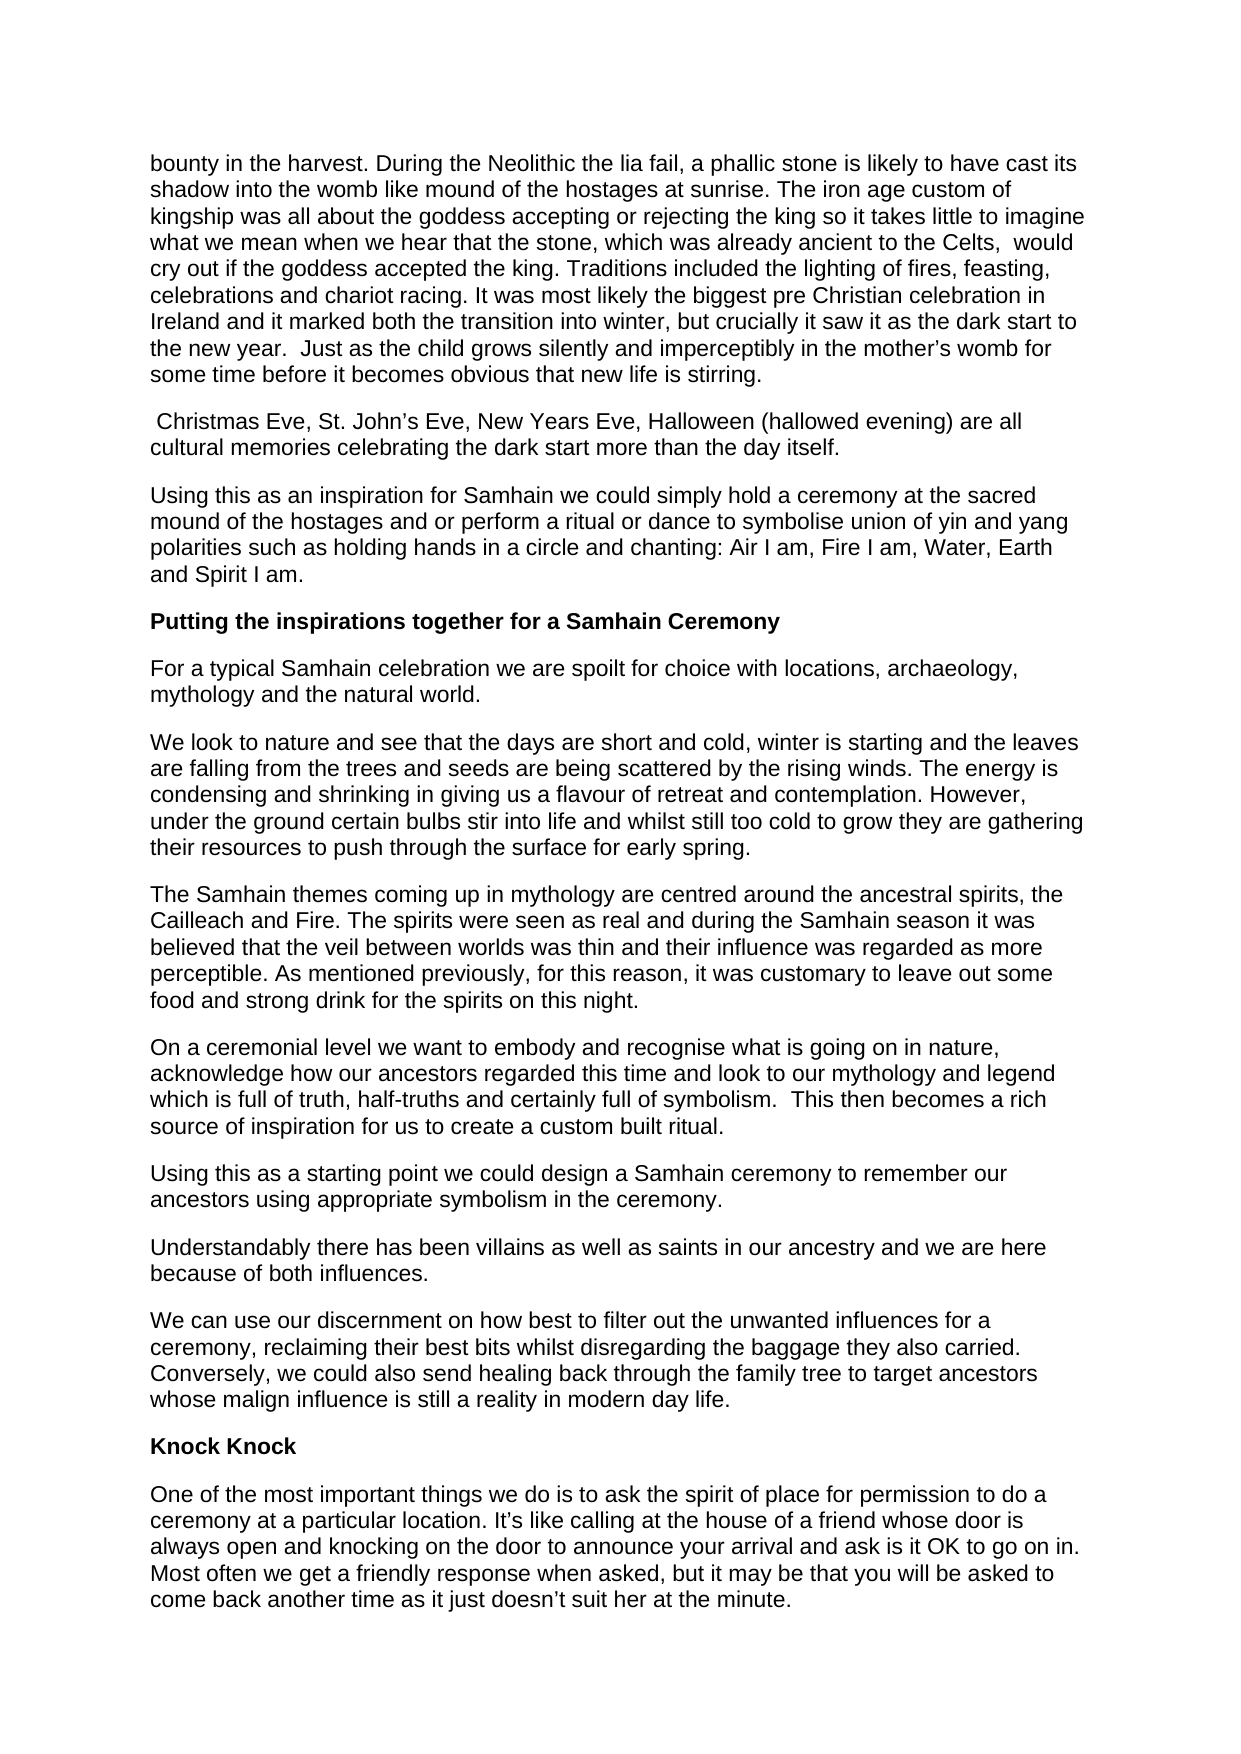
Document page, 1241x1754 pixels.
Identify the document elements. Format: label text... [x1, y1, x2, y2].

text The Samhain themes coming up in mythology are centred around the ancestral spirits, the Cailleach and Fire. The spirits were seen as real and during the Samhain season it was believed that the veil between worlds was thin and their influence was regarded as more perceptible. As mentioned previously, for this reason, it was customary to leave out some food and strong drink for the spirits on this night. [150, 881, 1090, 1013]
text Knock Knock [150, 1433, 1090, 1460]
text Using this as an inspiration for Samhain we could simply hold a ceremony at the sacred mound of the hostages and or perform a ritual or dance to symbolise union of yin and yang polarities such as holding hands in a circle and chanting: Air I am, Fire I am, Water, Earth and Spirit I am. [150, 482, 1090, 587]
text On a ceremonial level we want to embody and recognise what is going on in nature, acknowledge how our ancestors regarded this time and look to our mythology and legend which is full of truth, half-truths and certainly full of symbolism. This then becomes a rich source of inspiration for us to create a custom built ritual. [150, 1034, 1090, 1139]
text For a typical Samhain celebration we are spoilt for choice with locations, archaeology, mythology and the natural world. [150, 655, 1090, 708]
text We look to nature and see that the days are short and cold, winter is starting and the leaves are falling from the trees and seeds are being scattered by the rising winds. The energy is condensing and shrinking in giving us a flavour of retreat and contemplation. However, under the ground certain bulbs stir into life and whilst still too cold to grow they are gathering their resources to push through the surface for early spring. [150, 728, 1090, 860]
text One of the most important things we do is to ask the spirit of place for permission to do a ceremony at a particular location. It’s like calling at the house of a friend whose door is always open and knocking on the door to announce your arrival and ask is it OK to go on in. Most often we get a friendly response when asked, but it may be that you will be asked to come back another time as it just doesn’t suit her at the minute. [150, 1481, 1090, 1612]
text Christmas Eve, St. John’s Eve, New Years Eve, Halloween (hallowed evening) are all cultural memories celebrating the dark start more than the day itself. [150, 408, 1090, 461]
text We can use our discernment on how best to filter out the unwanted influences for a ceremony, reclaiming their best bits whilst disregarding the baggage they also carried. Conversely, we could also send healing back through the family tree to target ancestors whose malign influence is still a reality in modern day life. [150, 1307, 1090, 1412]
text Using this as a starting point we could design a Samhain ceremony to remember our ancestors using appropriate symbolism in the ceremony. [150, 1160, 1090, 1213]
text bounty in the harvest. During the Neolithic the lia fail, a phallic stone is likely to have cast its shadow into the womb like mound of the hostages at sunrise. The iron age custom of kingship was all about the goddess accepting or rejecting the king so it takes little to imagine what we mean when we hear that the stone, which was already ancient to the Celts, would cry out if the goddess accepted the king. Traditions included the lighting of fires, feasting, celebrations and chariot racing. It was most likely the biggest pre Christian celebration in Ireland and it marked both the transition into winter, but crucially it saw it as the dark start to the new year. Just as the child grows silently and imperceptibly in the mother’s womb for some time before it becomes obvious that new life is stirring. [150, 150, 1090, 387]
text Putting the inspirations together for a Samhain Ceremony [150, 608, 1090, 634]
text Understandably there has been villains as well as saints in our ancestry and we are here because of both influences. [150, 1233, 1090, 1286]
